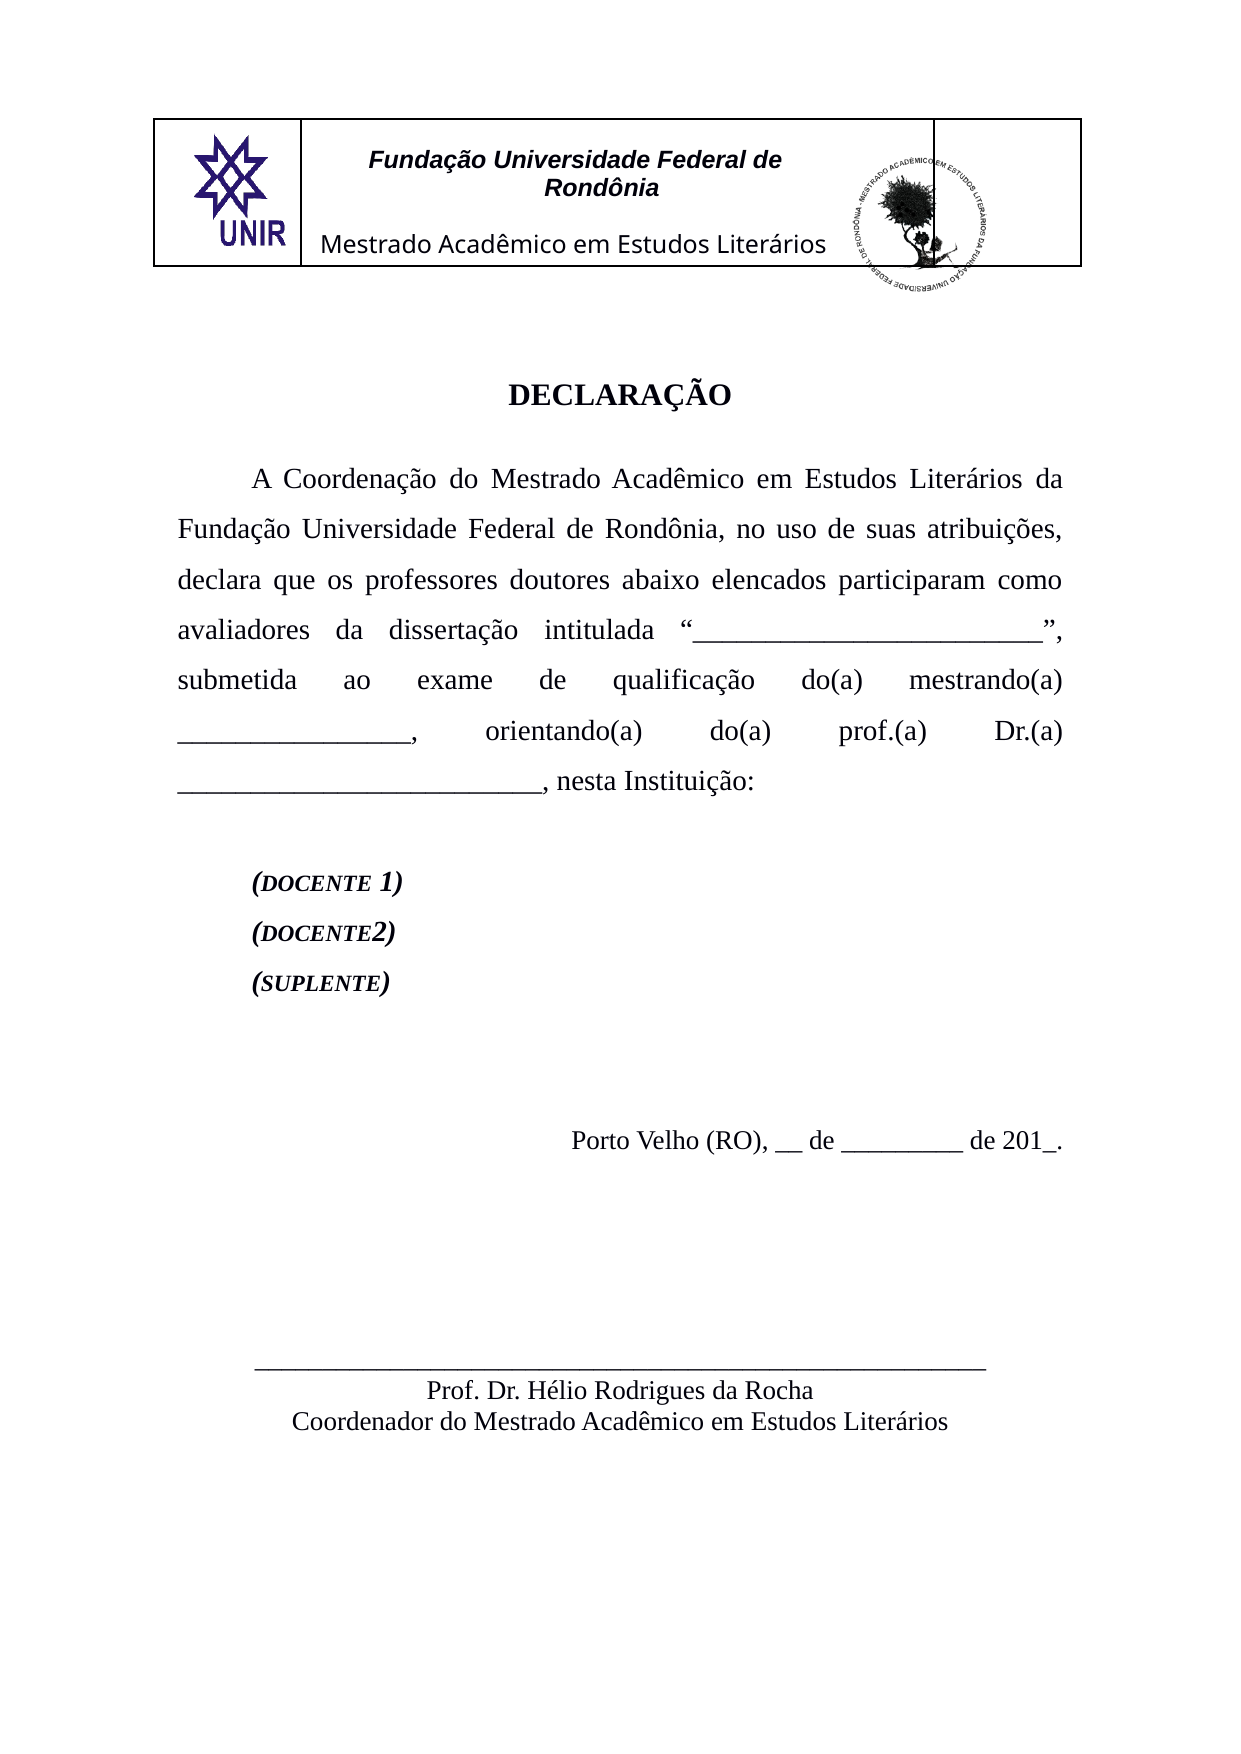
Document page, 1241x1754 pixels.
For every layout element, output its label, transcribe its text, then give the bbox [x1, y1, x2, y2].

table_header [935, 120, 1080, 265]
text (docente 1) [177, 864, 1063, 897]
text (docente2) [177, 914, 1063, 948]
text ______________________________________________________ [177, 1343, 1063, 1374]
picture [840, 146, 933, 265]
text DECLARAÇÃO [177, 376, 1063, 412]
text Prof. Dr. Hélio Rodrigues da Rocha [177, 1374, 1063, 1405]
table_header Fundação Universidade Federal de Rondônia Mestrado Acadêmico em Estudos Literários [302, 120, 933, 265]
table_header [155, 120, 300, 265]
text Porto Velho (RO), __ de _________ de 201_. [177, 1124, 1063, 1156]
picture [935, 146, 998, 265]
text (suplente) [177, 964, 1063, 998]
text Coordenador do Mestrado Acadêmico em Estudos Literários [177, 1405, 1063, 1436]
picture [193, 133, 286, 246]
picture [840, 267, 998, 298]
text A Coordenação do Mestrado Acadêmico em Estudos Literários da Fundação Universidade Federal de Rondônia, no uso de suas atribuições, declara que os professores doutores abaixo elencados participaram como avaliadores da dissertação intitulada “________________________”, submetida ao exame de qualificação do(a) mestrando(a) ________________, orientando(a) do(a) prof.(a) Dr.(a) _________________________, nesta Instituição: [177, 461, 1063, 797]
